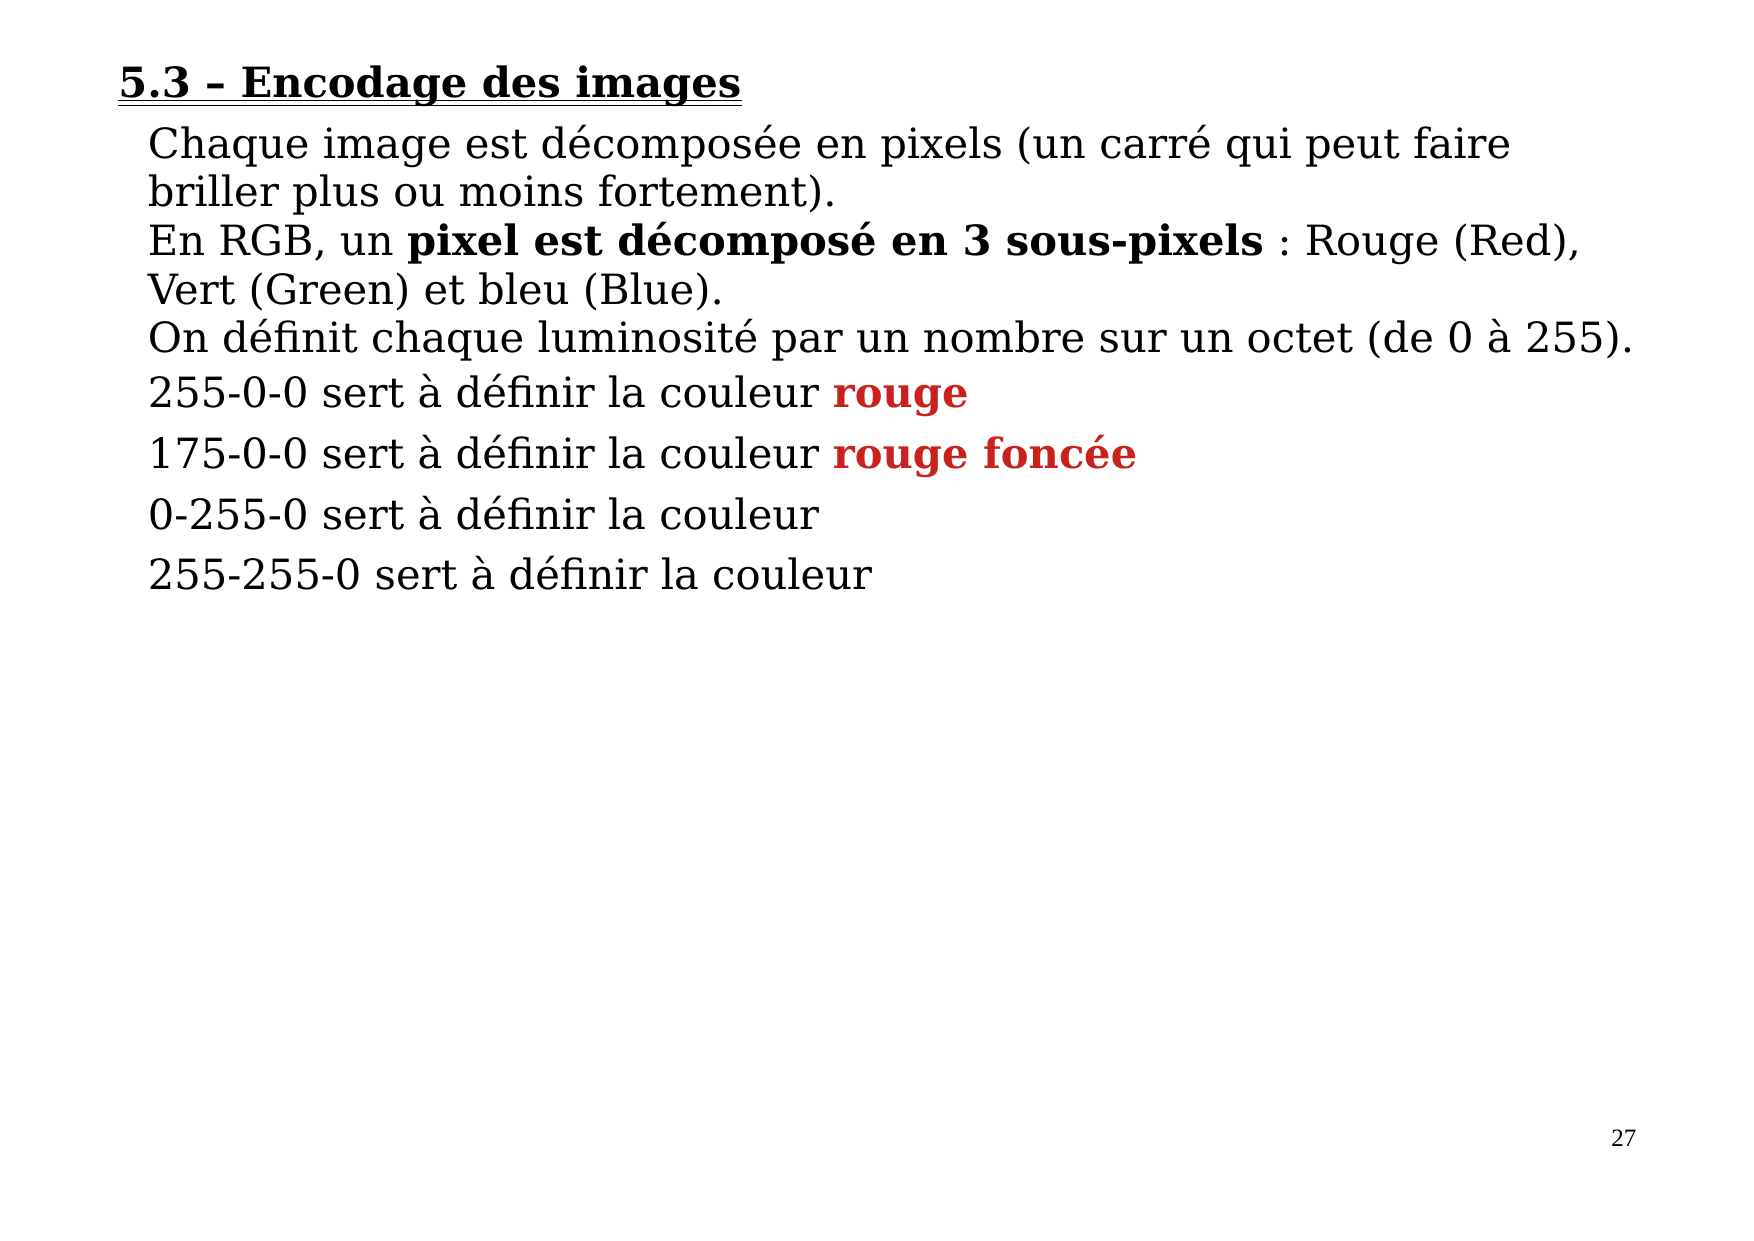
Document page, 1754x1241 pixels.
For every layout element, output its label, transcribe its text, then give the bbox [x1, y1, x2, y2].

text 255-255-0 sert à définir la couleur [148, 551, 1636, 599]
text Chaque image est décomposée en pixels (un carré qui peut faire briller plus ou moins fortement). [148, 119, 1636, 217]
text En RGB, un pixel est décomposé en 3 sous-pixels : Rouge (Red), Vert (Green) et bleu (Blue). [148, 217, 1636, 314]
text 255-0-0 sert à définir la couleur rouge [148, 369, 1636, 418]
text 175-0-0 sert à définir la couleur rouge foncée [148, 429, 1636, 479]
text 5.3 – Encodage des images [118, 59, 1636, 108]
text On définit chaque luminosité par un nombre sur un octet (de 0 à 255). [148, 314, 1636, 363]
text 0-255-0 sert à définir la couleur [148, 491, 1636, 539]
